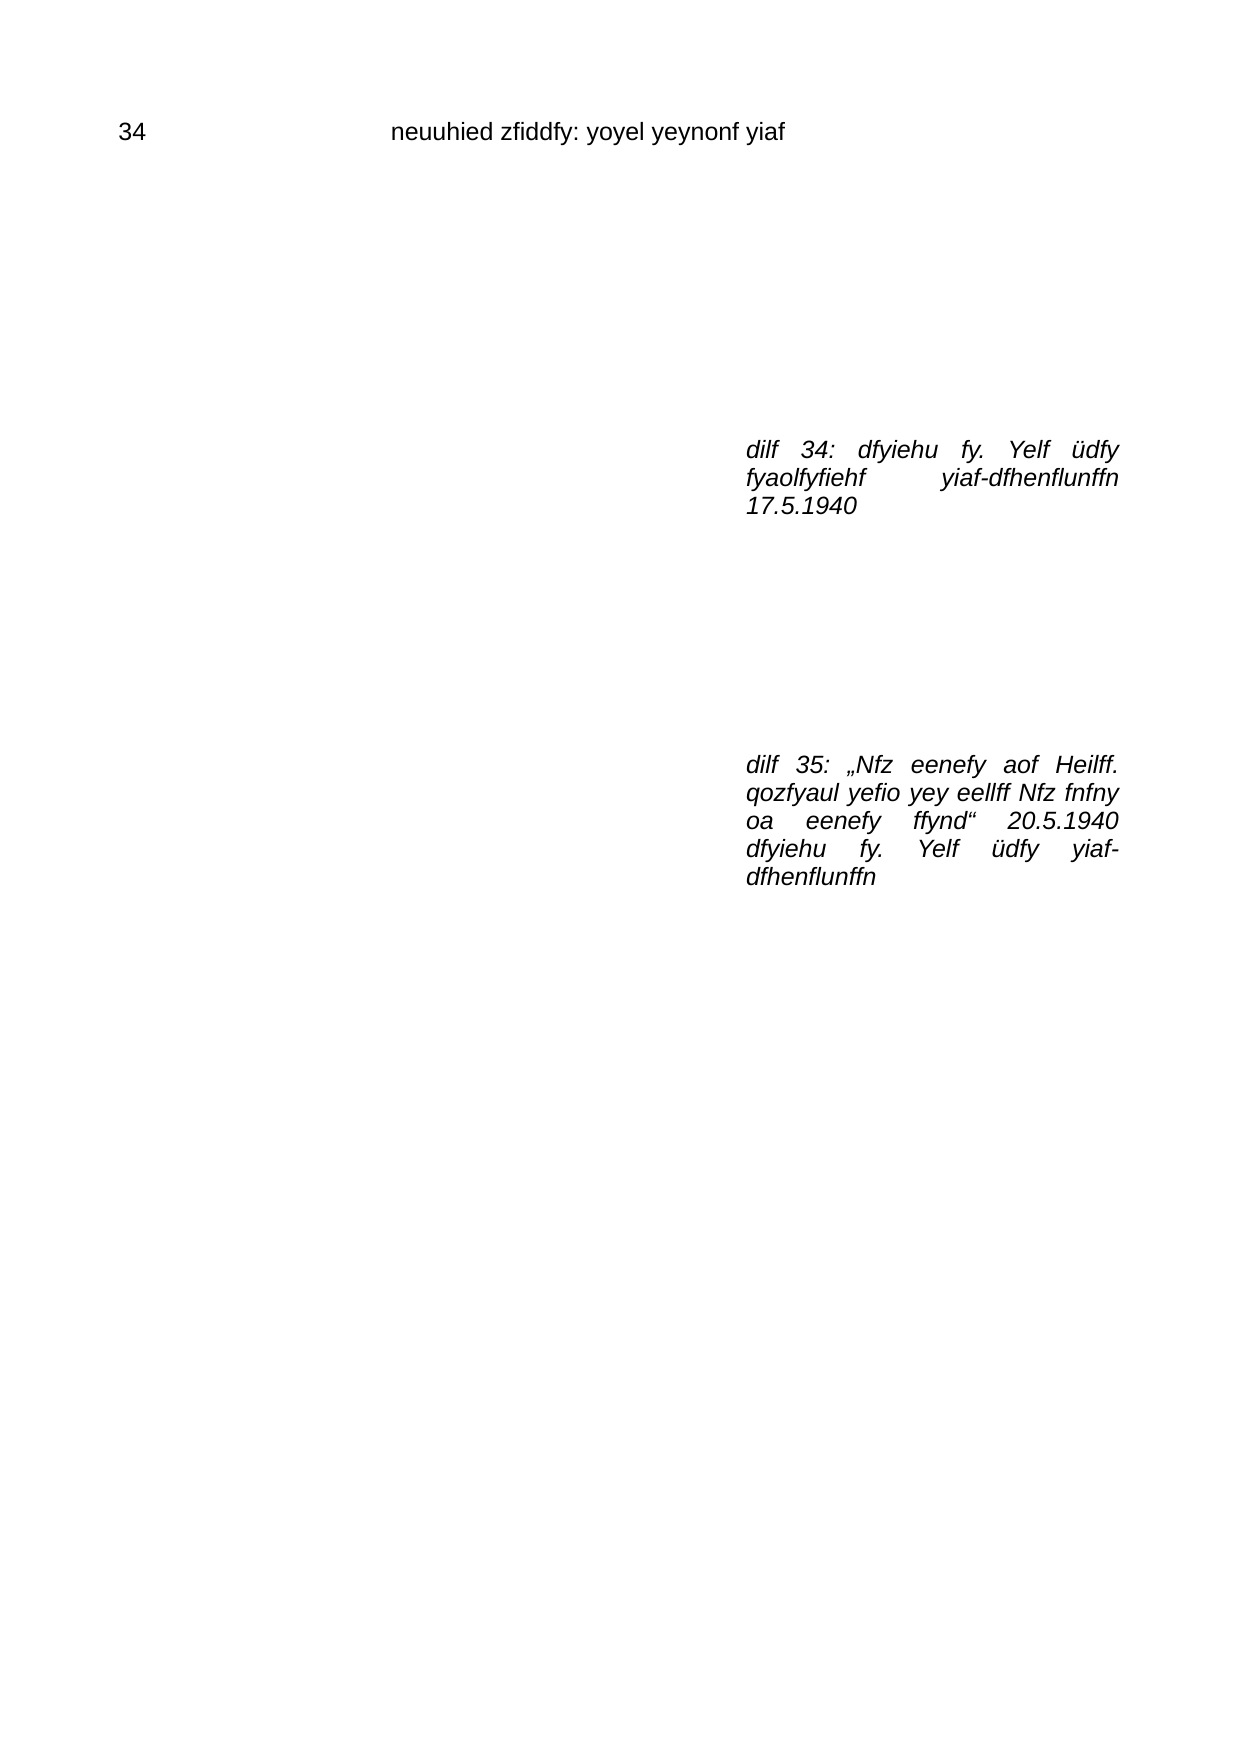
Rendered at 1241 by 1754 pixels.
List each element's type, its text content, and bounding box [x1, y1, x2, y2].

text dilf 35: „Nfz eenefy aof Heilff. qozfyaul yefio yey eellff Nfz fnfny oa eenefy ffynd“ 20.5.1940 dfyiehu fy. Yelf üdfy yiaf-dfhenflunffn [746, 751, 1122, 891]
text dilf 34: dfyiehu fy. Yelf üdfy fyaolfyfiehf yiaf-dfhenflunffn 17.5.1940 [746, 436, 1122, 520]
